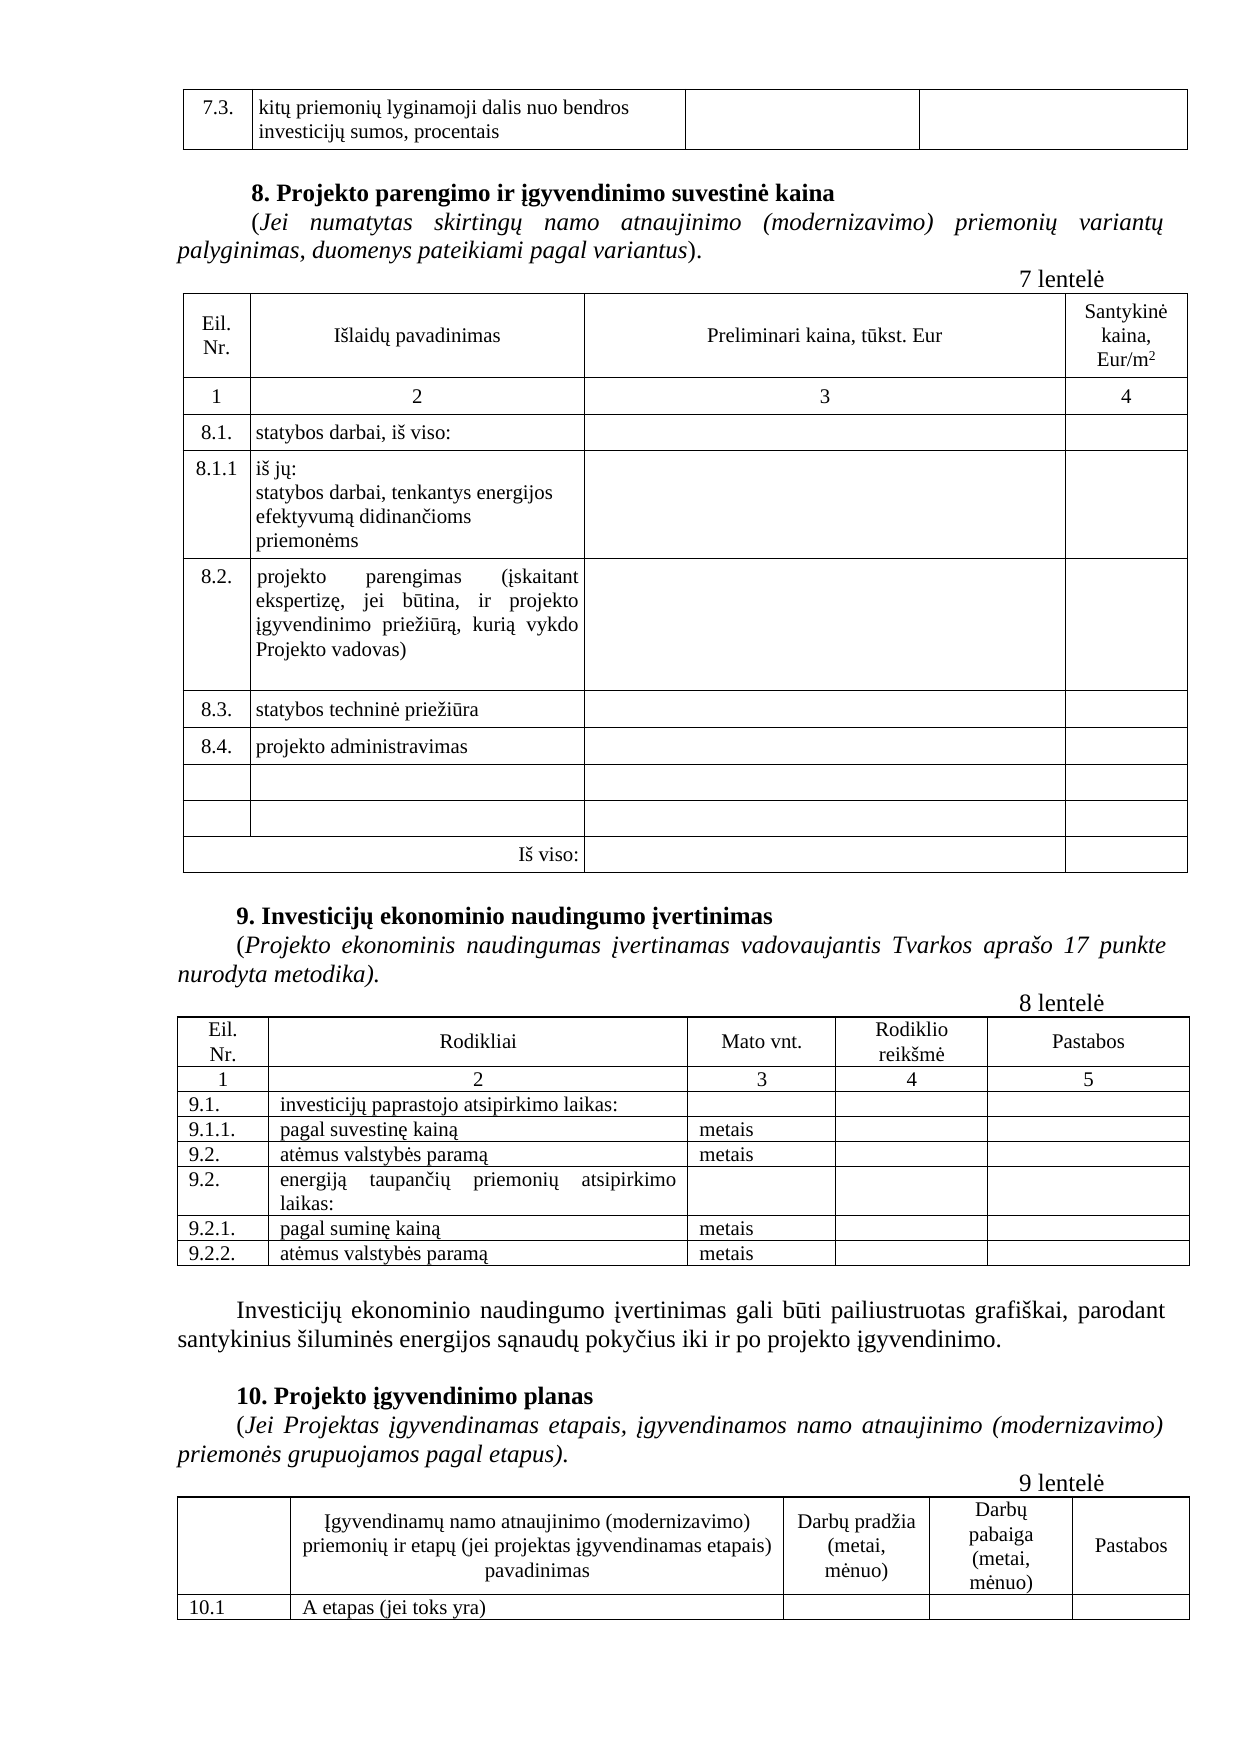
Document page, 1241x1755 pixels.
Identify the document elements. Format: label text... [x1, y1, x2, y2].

text (Projekto ekonominis naudingumas įvertinamas vadovaujantis Tvarkos aprašo 17 punkte nurodyta metodika). [177, 930, 1167, 988]
table_cell 9.1.1. [178, 1117, 268, 1141]
table_cell atėmus valstybės paramą [269, 1241, 687, 1265]
table_cell [988, 1167, 1189, 1215]
table_cell pagal suminę kainą [269, 1216, 687, 1240]
text 8 lentelė [177, 988, 1167, 1016]
text (Jei Projektas įgyvendinamas etapais, įgyvendinamos namo atnaujinimo (modernizavimo) priemonės grupuojamos pagal etapus). [177, 1410, 1167, 1468]
table_cell [930, 1595, 1072, 1619]
table_cell statybos darbai, iš viso: [251, 415, 584, 450]
table_cell 9.1. [178, 1092, 268, 1116]
table_cell statybos techninė priežiūra [251, 691, 584, 727]
table_header Eil. Nr. [178, 1018, 268, 1066]
table_cell Iš viso: [184, 837, 584, 872]
table_header Preliminari kaina, tūkst. Eur [585, 294, 1065, 377]
table_cell 9.2.1. [178, 1216, 268, 1240]
table_header Išlaidų pavadinimas [251, 294, 584, 377]
table_cell atėmus valstybės paramą [269, 1142, 687, 1166]
table_cell [836, 1241, 987, 1265]
table_cell metais [688, 1117, 835, 1141]
table_cell [585, 559, 1065, 690]
table_cell [836, 1167, 987, 1215]
table_cell [184, 801, 250, 836]
table_cell 9.2. [178, 1167, 268, 1215]
table_cell 8.4. [184, 728, 250, 763]
table_cell [251, 765, 584, 800]
table_header Darbų pabaiga (metai, mėnuo) [930, 1498, 1072, 1594]
text Investicijų ekonominio naudingumo įvertinimas gali būti pailiustruotas grafiškai, parodant santykinius šiluminės energijos sąnaudų pokyčius iki ir po projekto įgyvendinimo. [177, 1295, 1167, 1353]
table_cell [988, 1142, 1189, 1166]
table_cell [920, 90, 1187, 149]
table_cell [836, 1142, 987, 1166]
table_cell 3 [688, 1067, 835, 1091]
text 7 lentelė [177, 264, 1167, 293]
table_header Rodikliai [269, 1018, 687, 1066]
table_cell [184, 765, 250, 800]
table_cell energiją taupančių priemonių atsipirkimo laikas: [269, 1167, 687, 1215]
table_cell 1 [178, 1067, 268, 1091]
table_cell [585, 691, 1065, 727]
text (Jei numatytas skirtingų namo atnaujinimo (modernizavimo) priemonių variantų palyginimas, duomenys pateikiami pagal variantus). [177, 207, 1167, 264]
table_cell [585, 415, 1065, 450]
text 9 lentelė [177, 1468, 1167, 1496]
table_cell [988, 1117, 1189, 1141]
table_header Mato vnt. [688, 1018, 835, 1066]
table_cell [585, 728, 1065, 763]
table_cell 2 [269, 1067, 687, 1091]
table_cell [585, 451, 1065, 558]
table_cell [251, 801, 584, 836]
table_cell [688, 1092, 835, 1116]
table_cell 9.2. [178, 1142, 268, 1166]
table_cell 10.1 [178, 1595, 290, 1619]
table_cell 1 [184, 378, 250, 414]
table_cell 4 [836, 1067, 987, 1091]
table_header Įgyvendinamų namo atnaujinimo (modernizavimo) priemonių ir etapų (jei projektas įgyvendinamas etapais) pavadinimas [291, 1498, 783, 1594]
table_cell [585, 765, 1065, 800]
table_header Pastabos [988, 1018, 1189, 1066]
table_cell A etapas (jei toks yra) [291, 1595, 783, 1619]
table_cell [1066, 691, 1187, 727]
table_cell [988, 1241, 1189, 1265]
table_cell [1066, 451, 1187, 558]
table_cell [1066, 559, 1187, 690]
text 10. Projekto įgyvendinimo planas [177, 1381, 1167, 1410]
table_cell 7.3. [184, 90, 252, 149]
table_cell kitų priemonių lyginamoji dalis nuo bendros investicijų sumos, procentais [253, 90, 685, 149]
table_cell metais [688, 1241, 835, 1265]
table_cell [836, 1117, 987, 1141]
table_cell metais [688, 1142, 835, 1166]
text 9. Investicijų ekonominio naudingumo įvertinimas [177, 901, 1167, 930]
table_cell [1073, 1595, 1189, 1619]
table_header Eil. Nr. [184, 294, 250, 377]
table_cell 4 [1066, 378, 1187, 414]
table_header [178, 1498, 290, 1594]
table_header Pastabos [1073, 1498, 1189, 1594]
table_cell 9.2.2. [178, 1241, 268, 1265]
table_cell 8.1. [184, 415, 250, 450]
table_cell [836, 1092, 987, 1116]
table_cell [1066, 415, 1187, 450]
table_cell [836, 1216, 987, 1240]
table_cell projekto parengimas (įskaitant ekspertizę, jei būtina, ir projekto įgyvendinimo priežiūrą, kurią vykdo Projekto vadovas) [251, 559, 584, 690]
table_cell iš jų: statybos darbai, tenkantys energijos efektyvumą didinančioms priemonėms [251, 451, 584, 558]
table_cell [1066, 837, 1187, 872]
table_cell [988, 1092, 1189, 1116]
table_cell [1066, 728, 1187, 763]
table_cell [784, 1595, 929, 1619]
table_cell 2 [251, 378, 584, 414]
table_cell metais [688, 1216, 835, 1240]
table_cell projekto administravimas [251, 728, 584, 763]
table_cell 8.1.1 [184, 451, 250, 558]
table_cell [688, 1167, 835, 1215]
table_cell [585, 837, 1065, 872]
table_header Darbų pradžia (metai, mėnuo) [784, 1498, 929, 1594]
table_cell [1066, 765, 1187, 800]
table_cell [686, 90, 919, 149]
table_cell investicijų paprastojo atsipirkimo laikas: [269, 1092, 687, 1116]
table_cell [988, 1216, 1189, 1240]
text 8. Projekto parengimo ir įgyvendinimo suvestinė kaina [177, 178, 1167, 207]
table_cell pagal suvestinę kainą [269, 1117, 687, 1141]
table_cell 3 [585, 378, 1065, 414]
table_header Rodiklio reikšmė [836, 1018, 987, 1066]
table_cell [585, 801, 1065, 836]
table_cell 5 [988, 1067, 1189, 1091]
table_cell 8.3. [184, 691, 250, 727]
table_cell [1066, 801, 1187, 836]
table_cell 8.2. [184, 559, 250, 690]
table_header Santykinė kaina, Eur/m2 [1066, 294, 1187, 377]
